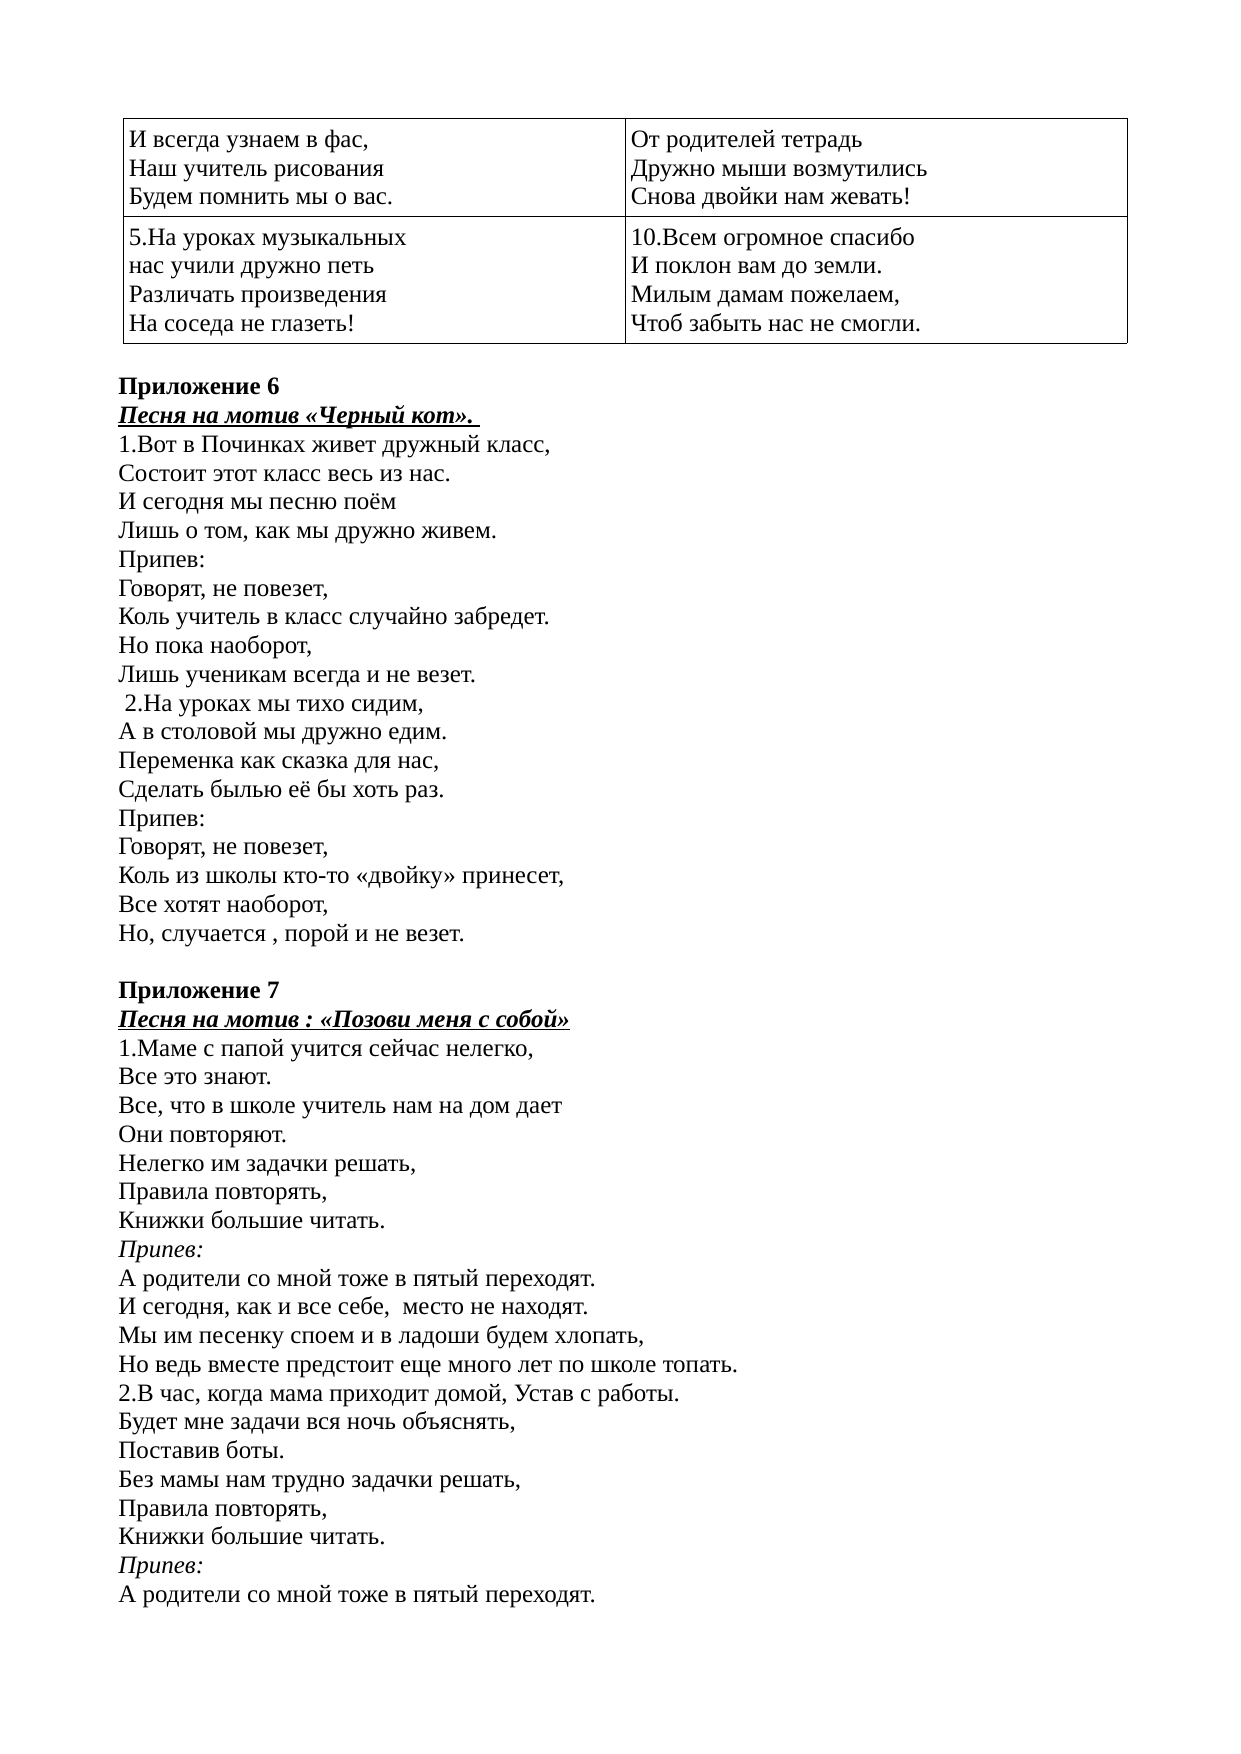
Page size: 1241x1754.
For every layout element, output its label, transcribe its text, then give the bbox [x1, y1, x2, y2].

table_cell 5.На уроках музыкальных нас учили дружно петь Различать произведения На соседа не глазеть! [124, 217, 625, 342]
text Припев: [118, 544, 1122, 573]
text Коль из школы кто-то «двойку» принесет, Все хотят наоборот, [118, 860, 1122, 918]
text 1.Маме с папой учится сейчас нелегко, [118, 1033, 1122, 1061]
text И сегодня, как и все себе, место не находят. [118, 1291, 1122, 1320]
table_cell И всегда узнаем в фас, Наш учитель рисования Будем помнить мы о вас. [124, 119, 625, 216]
text Нелегко им задачки решать, Правила повторять, [118, 1148, 1122, 1205]
table_cell От родителей тетрадь Дружно мыши возмутились Снова двойки нам жевать! [626, 119, 1127, 216]
text А родители со мной тоже в пятый переходят. [118, 1263, 1122, 1291]
text Переменка как сказка для нас, [118, 745, 1122, 774]
text Припев: [118, 1550, 1122, 1579]
text Коль учитель в класс случайно забредет. [118, 601, 1122, 630]
text Лишь о том, как мы дружно живем. [118, 515, 1122, 544]
text Песня на мотив «Черный кот». [118, 400, 1122, 429]
text Сделать былью её бы хоть раз. [118, 774, 1122, 803]
text Будет мне задачи вся ночь объяснять, [118, 1406, 1122, 1435]
text Говорят, не повезет, [118, 573, 1122, 601]
text Припев: [118, 803, 1122, 831]
text Но, случается , порой и не везет. [118, 918, 1122, 946]
text А родители со мной тоже в пятый переходят. [118, 1579, 1122, 1608]
text Говорят, не повезет, [118, 831, 1122, 860]
text Правила повторять, [118, 1493, 1122, 1521]
text Мы им песенку споем и в ладоши будем хлопать, Но ведь вместе предстоит еще много лет по школе топать. [118, 1320, 1122, 1378]
text Они повторяют. [118, 1119, 1122, 1148]
text Все, что в школе учитель нам на дом дает [118, 1090, 1122, 1119]
text Но пока наоборот, Лишь ученикам всегда и не везет. [118, 630, 1122, 688]
text Поставив боты. [118, 1435, 1122, 1464]
text Без мамы нам трудно задачки решать, [118, 1464, 1122, 1493]
text 2.На уроках мы тихо сидим, А в столовой мы дружно едим. [118, 688, 1122, 745]
text Состоит этот класс весь из нас. [118, 458, 1122, 486]
text Книжки большие читать. [118, 1205, 1122, 1234]
text И сегодня мы песню поём [118, 486, 1122, 515]
table_cell 10.Всем огромное спасибо И поклон вам до земли. Милым дамам пожелаем, Чтоб забыть нас не смогли. [626, 217, 1127, 342]
text Книжки большие читать. [118, 1521, 1122, 1550]
text Песня на мотив : «Позови меня с собой» [118, 1004, 1122, 1033]
list В час, когда мама приходит домой, Устав с работы. [118, 1378, 1122, 1406]
text Приложение 6 [118, 371, 1122, 400]
text 1.Вот в Починках живет дружный класс, [118, 429, 1122, 458]
text Все это знают. [118, 1061, 1122, 1090]
text Приложение 7 [118, 975, 1122, 1004]
text Припев: [118, 1234, 1122, 1263]
